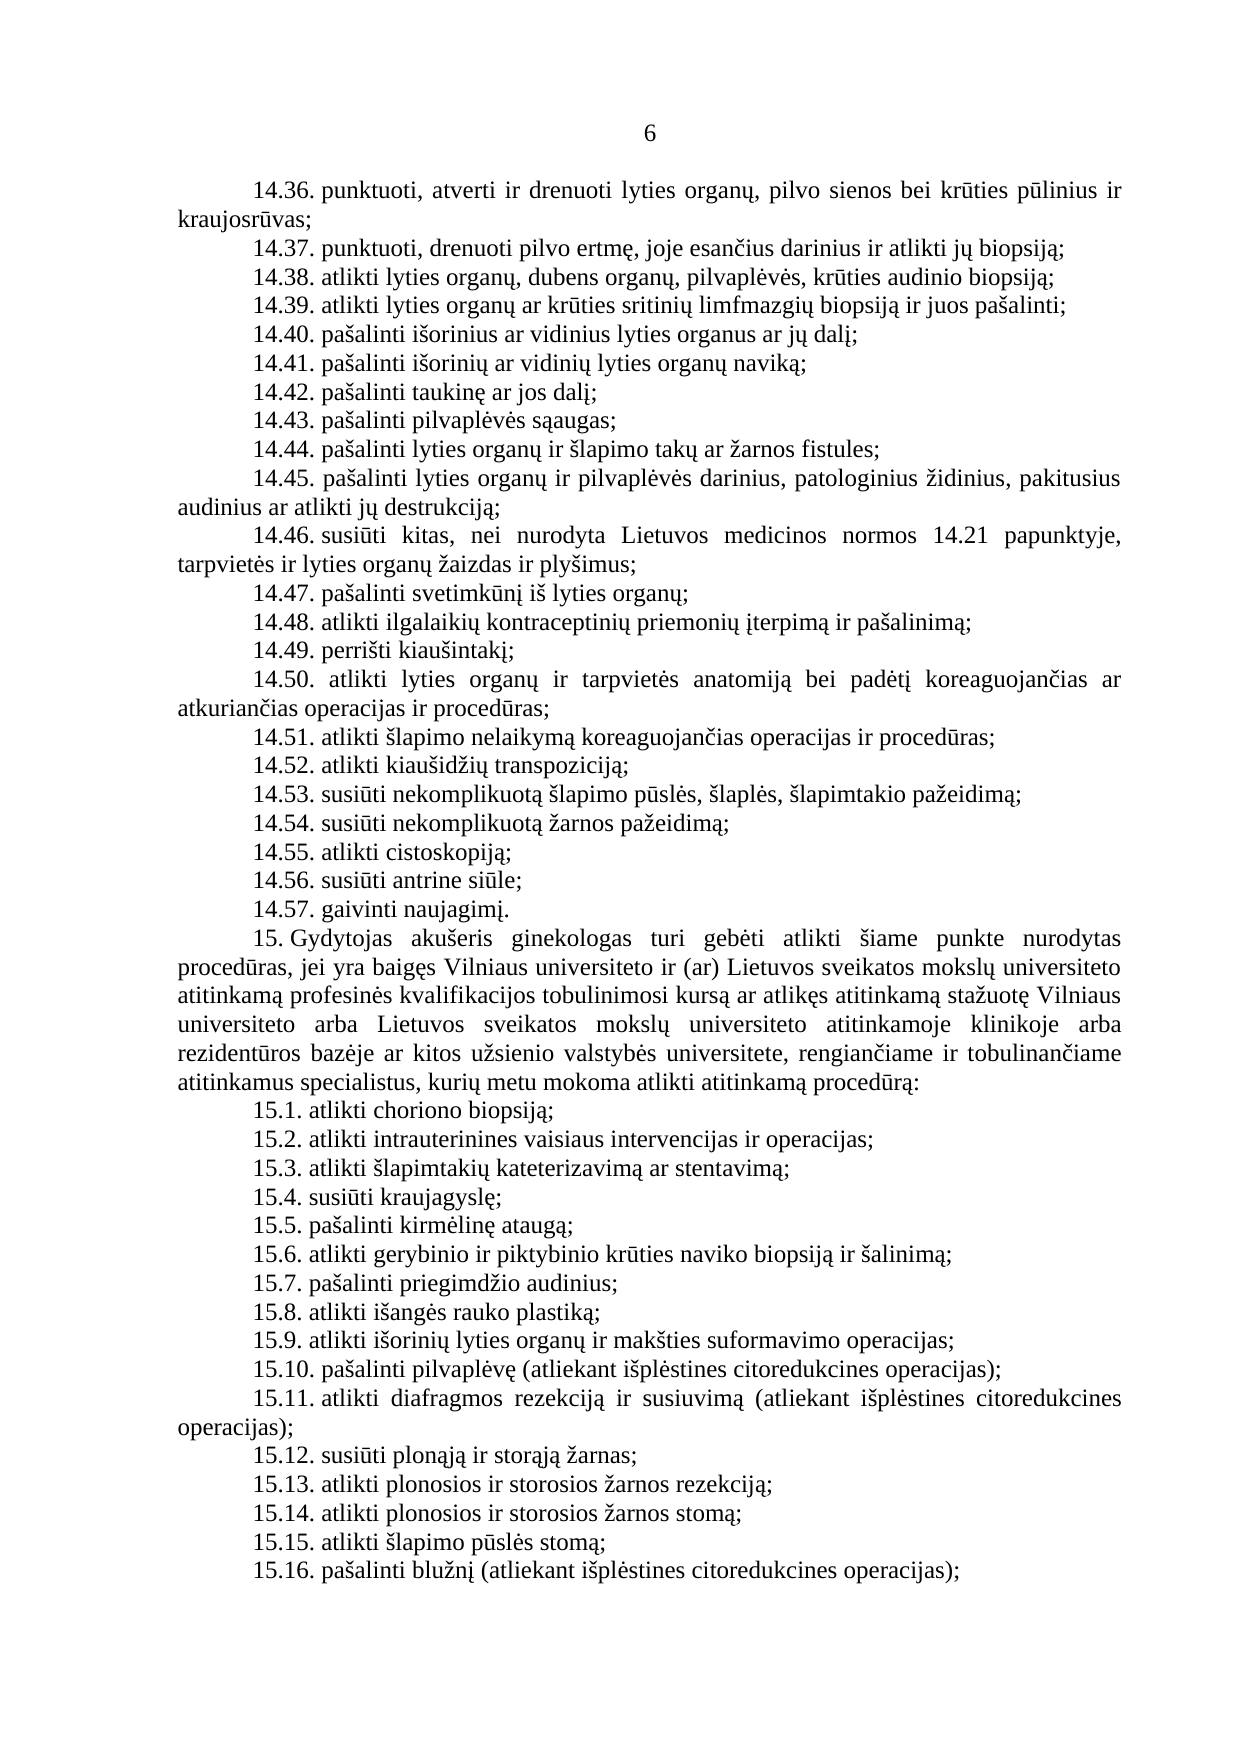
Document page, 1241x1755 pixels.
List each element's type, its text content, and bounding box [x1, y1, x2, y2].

text 15.8. atlikti išangės rauko plastiką; [177, 1297, 1122, 1326]
text 14.52. atlikti kiaušidžių transpoziciją; [177, 751, 1122, 779]
text 15.2. atlikti intrauterinines vaisiaus intervencijas ir operacijas; [177, 1124, 1122, 1153]
text 15. Gydytojas akušeris ginekologas turi gebėti atlikti šiame punkte nurodytas procedūras, jei yra baigęs Vilniaus universiteto ir (ar) Lietuvos sveikatos mokslų universiteto atitinkamą profesinės kvalifikacijos tobulinimosi kursą ar atlikęs atitinkamą stažuotę Vilniaus universiteto arba Lietuvos sveikatos mokslų universiteto atitinkamoje klinikoje arba rezidentūros bazėje ar kitos užsienio valstybės universitete, rengiančiame ir tobulinančiame atitinkamus specialistus, kurių metu mokoma atlikti atitinkamą procedūrą: [177, 923, 1122, 1096]
text 15.7. pašalinti priegimdžio audinius; [177, 1268, 1122, 1297]
text 14.55. atlikti cistoskopiją; [177, 837, 1122, 866]
text 15.13. atlikti plonosios ir storosios žarnos rezekciją; [177, 1469, 1122, 1498]
text 14.47. pašalinti svetimkūnį iš lyties organų; [177, 578, 1122, 607]
text 14.44. pašalinti lyties organų ir šlapimo takų ar žarnos fistules; [177, 434, 1122, 463]
text 15.15. atlikti šlapimo pūslės stomą; [177, 1527, 1122, 1556]
text 14.50. atlikti lyties organų ir tarpvietės anatomiją bei padėtį koreaguojančias ar atkuriančias operacijas ir procedūras; [177, 664, 1122, 722]
text 14.38. atlikti lyties organų, dubens organų, pilvaplėvės, krūties audinio biopsiją; [177, 262, 1122, 291]
text 14.51. atlikti šlapimo nelaikymą koreaguojančias operacijas ir procedūras; [177, 722, 1122, 751]
text 14.56. susiūti antrine siūle; [177, 866, 1122, 894]
text 14.41. pašalinti išorinių ar vidinių lyties organų naviką; [177, 348, 1122, 377]
text 14.43. pašalinti pilvaplėvės sąaugas; [177, 406, 1122, 434]
text 14.46. susiūti kitas, nei nurodyta Lietuvos medicinos normos 14.21 papunktyje, tarpvietės ir lyties organų žaizdas ir plyšimus; [177, 521, 1122, 578]
text 15.10. pašalinti pilvaplėvę (atliekant išplėstines citoredukcines operacijas); [177, 1354, 1122, 1383]
text 15.16. pašalinti blužnį (atliekant išplėstines citoredukcines operacijas); [177, 1556, 1122, 1584]
text 14.45. pašalinti lyties organų ir pilvaplėvės darinius, patologinius židinius, pakitusius audinius ar atlikti jų destrukciją; [177, 463, 1122, 521]
text 14.49. perrišti kiaušintakį; [177, 636, 1122, 664]
text 14.37. punktuoti, drenuoti pilvo ertmę, joje esančius darinius ir atlikti jų biopsiją; [177, 233, 1122, 262]
text 14.36. punktuoti, atverti ir drenuoti lyties organų, pilvo sienos bei krūties pūlinius ir kraujosrūvas; [177, 176, 1122, 233]
text 15.1. atlikti choriono biopsiją; [177, 1096, 1122, 1124]
text 15.5. pašalinti kirmėlinę ataugą; [177, 1211, 1122, 1239]
text 14.39. atlikti lyties organų ar krūties sritinių limfmazgių biopsiją ir juos pašalinti; [177, 291, 1122, 319]
text 14.42. pašalinti taukinę ar jos dalį; [177, 377, 1122, 406]
text 15.4. susiūti kraujagyslę; [177, 1182, 1122, 1211]
text 14.57. gaivinti naujagimį. [177, 894, 1122, 923]
text 15.9. atlikti išorinių lyties organų ir makšties suformavimo operacijas; [177, 1326, 1122, 1354]
text 15.14. atlikti plonosios ir storosios žarnos stomą; [177, 1498, 1122, 1527]
text 14.53. susiūti nekomplikuotą šlapimo pūslės, šlaplės, šlapimtakio pažeidimą; [177, 779, 1122, 808]
text 15.6. atlikti gerybinio ir piktybinio krūties naviko biopsiją ir šalinimą; [177, 1239, 1122, 1268]
text 15.12. susiūti plonąją ir storąją žarnas; [177, 1441, 1122, 1469]
text 15.3. atlikti šlapimtakių kateterizavimą ar stentavimą; [177, 1153, 1122, 1182]
text 15.11. atlikti diafragmos rezekciją ir susiuvimą (atliekant išplėstines citoredukcines operacijas); [177, 1383, 1122, 1441]
text 14.54. susiūti nekomplikuotą žarnos pažeidimą; [177, 808, 1122, 837]
text 14.40. pašalinti išorinius ar vidinius lyties organus ar jų dalį; [177, 319, 1122, 348]
text 14.48. atlikti ilgalaikių kontraceptinių priemonių įterpimą ir pašalinimą; [177, 607, 1122, 636]
